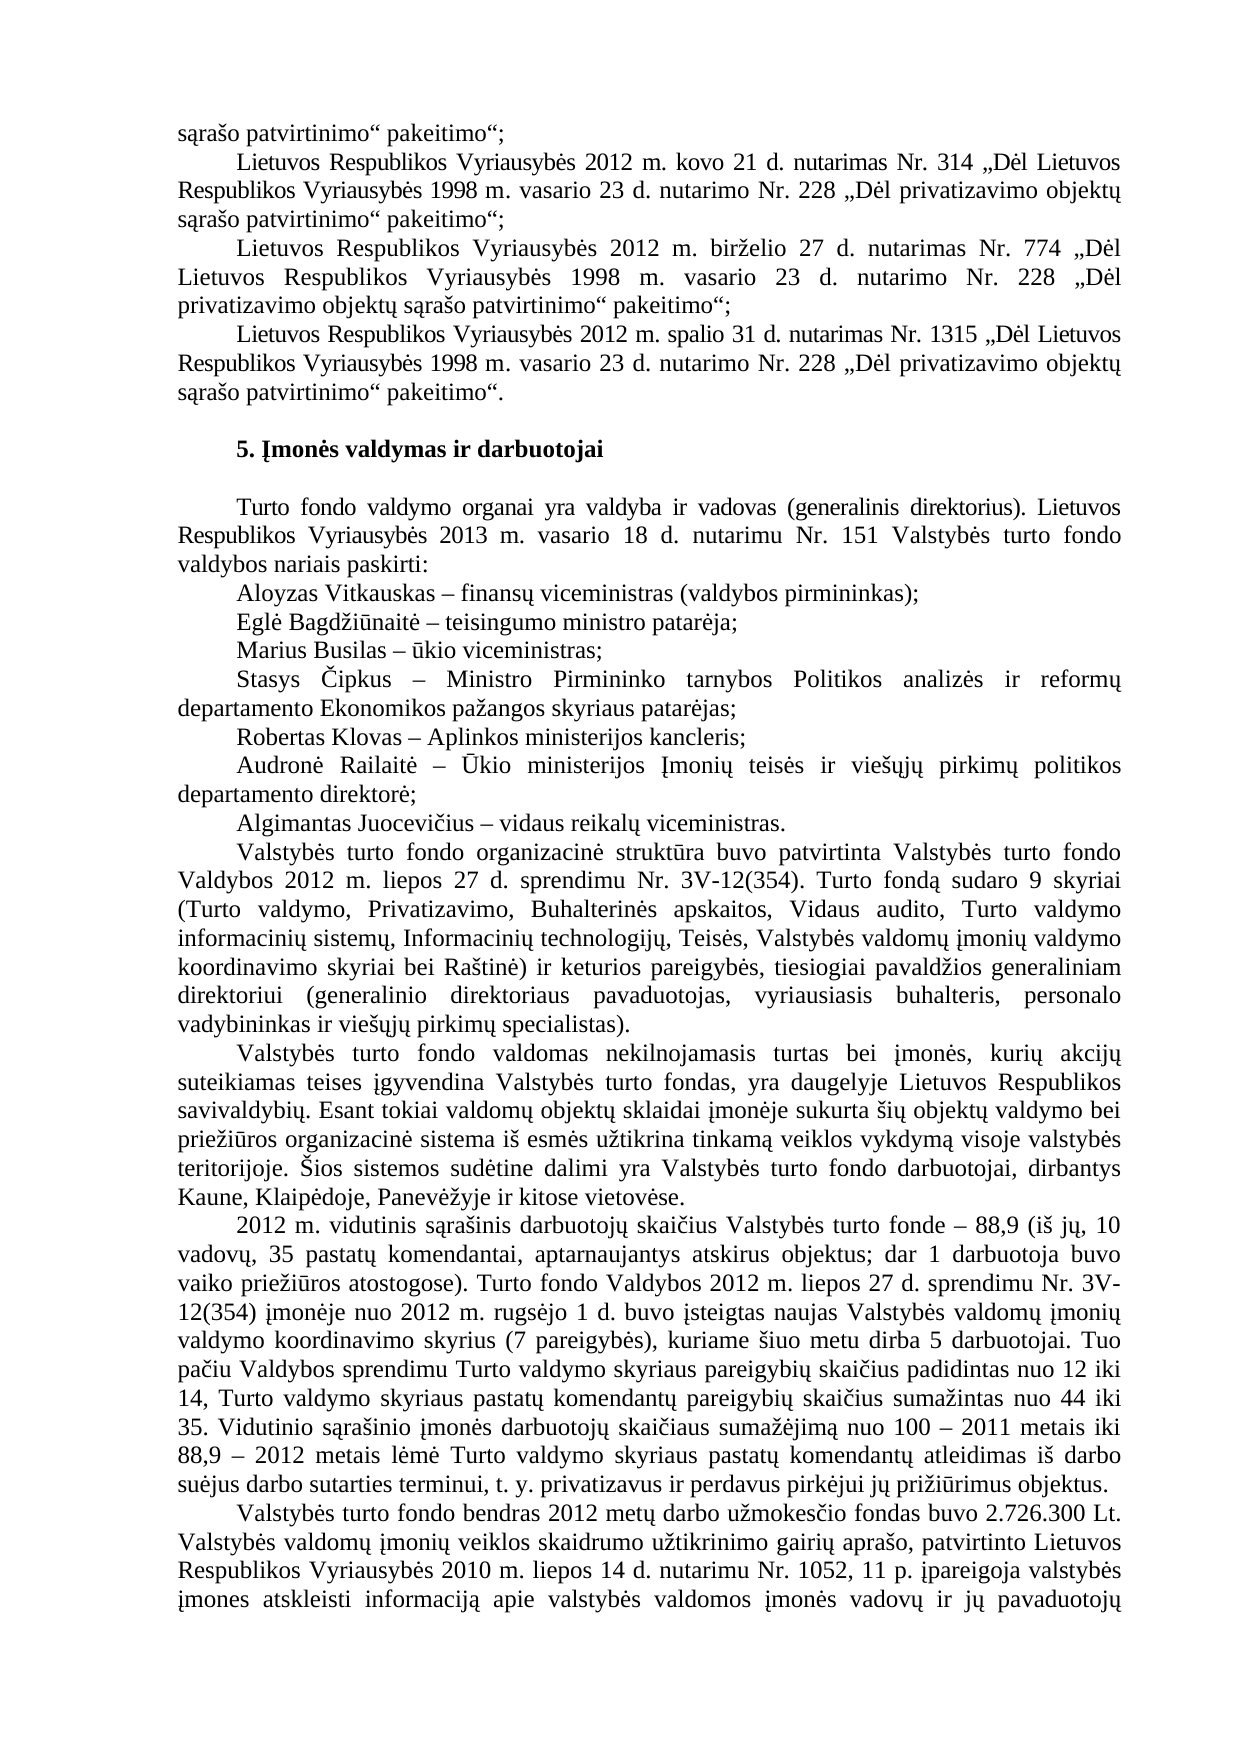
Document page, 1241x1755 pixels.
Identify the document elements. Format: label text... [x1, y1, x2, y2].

text Valstybės turto fondo bendras 2012 metų darbo užmokesčio fondas buvo 2.726.300 Lt. Valstybės valdomų įmonių veiklos skaidrumo užtikrinimo gairių aprašo, patvirtinto Lietuvos Respublikos Vyriausybės 2010 m. liepos 14 d. nutarimu Nr. 1052, 11 p. įpareigoja valstybės įmones atskleisti informaciją apie valstybės valdomos įmonės vadovų ir jų pavaduotojų [177, 1498, 1122, 1613]
text Audronė Railaitė – Ūkio ministerijos Įmonių teisės ir viešųjų pirkimų politikos departamento direktorė; [177, 751, 1122, 808]
text Aloyzas Vitkauskas – finansų viceministras (valdybos pirmininkas); [177, 578, 1122, 607]
text Valstybės turto fondo organizacinė struktūra buvo patvirtinta Valstybės turto fondo Valdybos 2012 m. liepos 27 d. sprendimu Nr. 3V-12(354). Turto fondą sudaro 9 skyriai (Turto valdymo, Privatizavimo, Buhalterinės apskaitos, Vidaus audito, Turto valdymo informacinių sistemų, Informacinių technologijų, Teisės, Valstybės valdomų įmonių valdymo koordinavimo skyriai bei Raštinė) ir keturios pareigybės, tiesiogiai pavaldžios generaliniam direktoriui (generalinio direktoriaus pavaduotojas, vyriausiasis buhalteris, personalo vadybininkas ir viešųjų pirkimų specialistas). [177, 837, 1122, 1038]
text Stasys Čipkus – Ministro Pirmininko tarnybos Politikos analizės ir reformų departamento Ekonomikos pažangos skyriaus patarėjas; [177, 664, 1122, 722]
text sąrašo patvirtinimo“ pakeitimo“; [177, 118, 1122, 147]
text Valstybės turto fondo valdomas nekilnojamasis turtas bei įmonės, kurių akcijų suteikiamas teises įgyvendina Valstybės turto fondas, yra daugelyje Lietuvos Respublikos savivaldybių. Esant tokiai valdomų objektų sklaidai įmonėje sukurta šių objektų valdymo bei priežiūros organizacinė sistema iš esmės užtikrina tinkamą veiklos vykdymą visoje valstybės teritorijoje. Šios sistemos sudėtine dalimi yra Valstybės turto fondo darbuotojai, dirbantys Kaune, Klaipėdoje, Panevėžyje ir kitose vietovėse. [177, 1038, 1122, 1211]
text Eglė Bagdžiūnaitė – teisingumo ministro patarėja; [177, 607, 1122, 636]
text Lietuvos Respublikos Vyriausybės 2012 m. spalio 31 d. nutarimas Nr. 1315 „Dėl Lietuvos Respublikos Vyriausybės 1998 m. vasario 23 d. nutarimo Nr. 228 „Dėl privatizavimo objektų sąrašo patvirtinimo“ pakeitimo“. [177, 319, 1122, 406]
text Marius Busilas – ūkio viceministras; [177, 636, 1122, 664]
text Turto fondo valdymo organai yra valdyba ir vadovas (generalinis direktorius). Lietuvos Respublikos Vyriausybės 2013 m. vasario 18 d. nutarimu Nr. 151 Valstybės turto fondo valdybos nariais paskirti: [177, 492, 1122, 578]
text Lietuvos Respublikos Vyriausybės 2012 m. birželio 27 d. nutarimas Nr. 774 „Dėl Lietuvos Respublikos Vyriausybės 1998 m. vasario 23 d. nutarimo Nr. 228 „Dėl privatizavimo objektų sąrašo patvirtinimo“ pakeitimo“; [177, 233, 1122, 319]
text 2012 m. vidutinis sąrašinis darbuotojų skaičius Valstybės turto fonde – 88,9 (iš jų, 10 vadovų, 35 pastatų komendantai, aptarnaujantys atskirus objektus; dar 1 darbuotoja buvo vaiko priežiūros atostogose). Turto fondo Valdybos 2012 m. liepos 27 d. sprendimu Nr. 3V-12(354) įmonėje nuo 2012 m. rugsėjo 1 d. buvo įsteigtas naujas Valstybės valdomų įmonių valdymo koordinavimo skyrius (7 pareigybės), kuriame šiuo metu dirba 5 darbuotojai. Tuo pačiu Valdybos sprendimu Turto valdymo skyriaus pareigybių skaičius padidintas nuo 12 iki 14, Turto valdymo skyriaus pastatų komendantų pareigybių skaičius sumažintas nuo 44 iki 35. Vidutinio sąrašinio įmonės darbuotojų skaičiaus sumažėjimą nuo 100 – 2011 metais iki 88,9 – 2012 metais lėmė Turto valdymo skyriaus pastatų komendantų atleidimas iš darbo suėjus darbo sutarties terminui, t. y. privatizavus ir perdavus pirkėjui jų prižiūrimus objektus. [177, 1211, 1122, 1498]
text Lietuvos Respublikos Vyriausybės 2012 m. kovo 21 d. nutarimas Nr. 314 „Dėl Lietuvos Respublikos Vyriausybės 1998 m. vasario 23 d. nutarimo Nr. 228 „Dėl privatizavimo objektų sąrašo patvirtinimo“ pakeitimo“; [177, 147, 1122, 233]
text Algimantas Juocevičius – vidaus reikalų viceministras. [177, 808, 1122, 837]
text Robertas Klovas – Aplinkos ministerijos kancleris; [177, 722, 1122, 751]
text 5. Įmonės valdymas ir darbuotojai [177, 434, 1122, 463]
